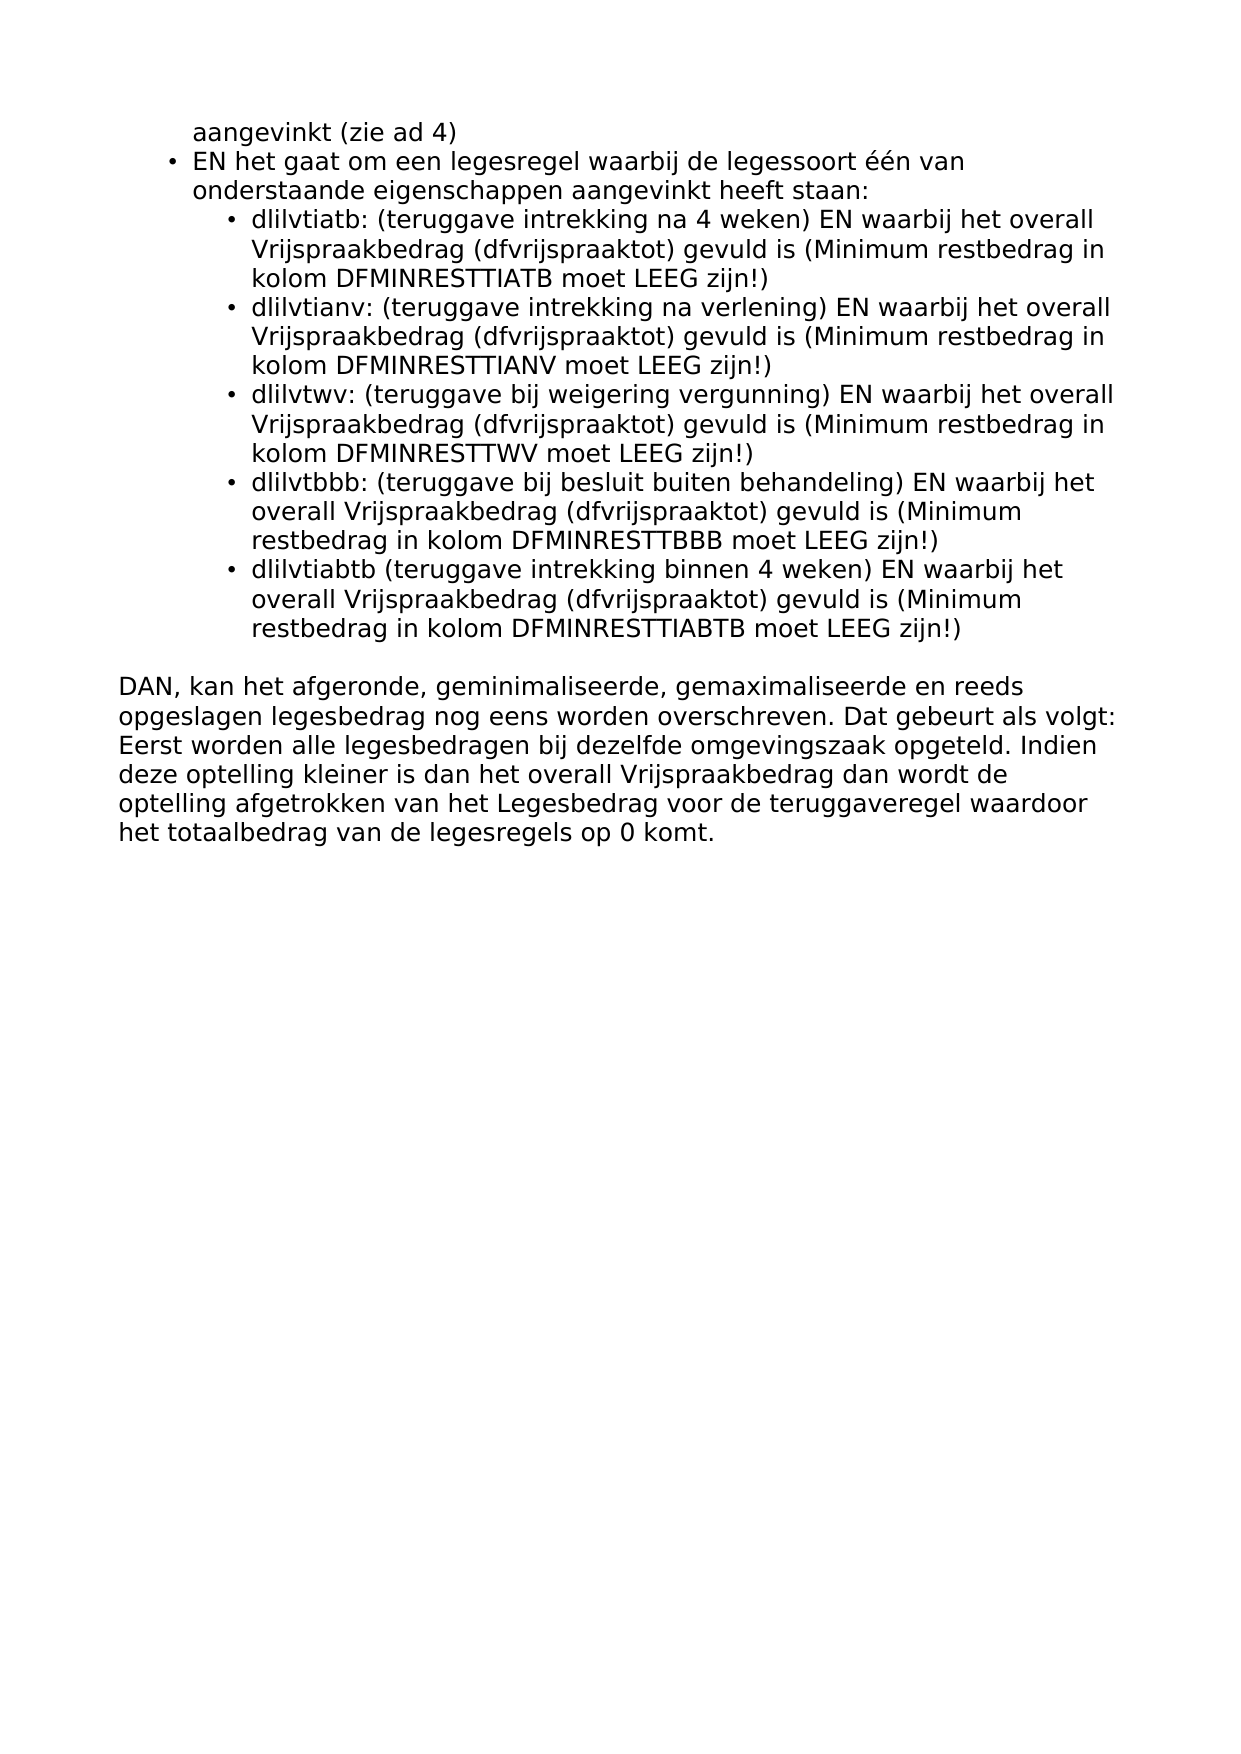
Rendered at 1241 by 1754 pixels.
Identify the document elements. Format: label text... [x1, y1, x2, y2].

list dlilvtbbb: (teruggave bij besluit buiten behandeling) EN waarbij het overall Vrijspraakbedrag (dfvrijspraaktot) gevuld is (Minimum restbedrag in kolom DFMINRESTTBBB moet LEEG zijn!) [236, 468, 1122, 556]
list dlilvtiatb: (teruggave intrekking na 4 weken) EN waarbij het overall Vrijspraakbedrag (dfvrijspraaktot) gevuld is (Minimum restbedrag in kolom DFMINRESTTIATB moet LEEG zijn!) [236, 206, 1122, 293]
list aangevinkt (zie ad 4) [177, 118, 1122, 147]
list EN het gaat om een legesregel waarbij de legessoort één van onderstaande eigenschappen aangevinkt heeft staan: [177, 147, 1122, 206]
list dlilvtianv: (teruggave intrekking na verlening) EN waarbij het overall Vrijspraakbedrag (dfvrijspraaktot) gevuld is (Minimum restbedrag in kolom DFMINRESTTIANV moet LEEG zijn!) [236, 293, 1122, 381]
list dlilvtiabtb (teruggave intrekking binnen 4 weken) EN waarbij het overall Vrijspraakbedrag (dfvrijspraaktot) gevuld is (Minimum restbedrag in kolom DFMINRESTTIABTB moet LEEG zijn!) [236, 556, 1122, 643]
list dlilvtwv: (teruggave bij weigering vergunning) EN waarbij het overall Vrijspraakbedrag (dfvrijspraaktot) gevuld is (Minimum restbedrag in kolom DFMINRESTTWV moet LEEG zijn!) [236, 381, 1122, 468]
text DAN, kan het afgeronde, geminimaliseerde, gemaximaliseerde en reeds opgeslagen legesbedrag nog eens worden overschreven. Dat gebeurt als volgt: Eerst worden alle legesbedragen bij dezelfde omgevingszaak opgeteld. Indien deze optelling kleiner is dan het overall Vrijspraakbedrag dan wordt de optelling afgetrokken van het Legesbedrag voor de teruggaveregel waardoor het totaalbedrag van de legesregels op 0 komt. [118, 673, 1122, 848]
